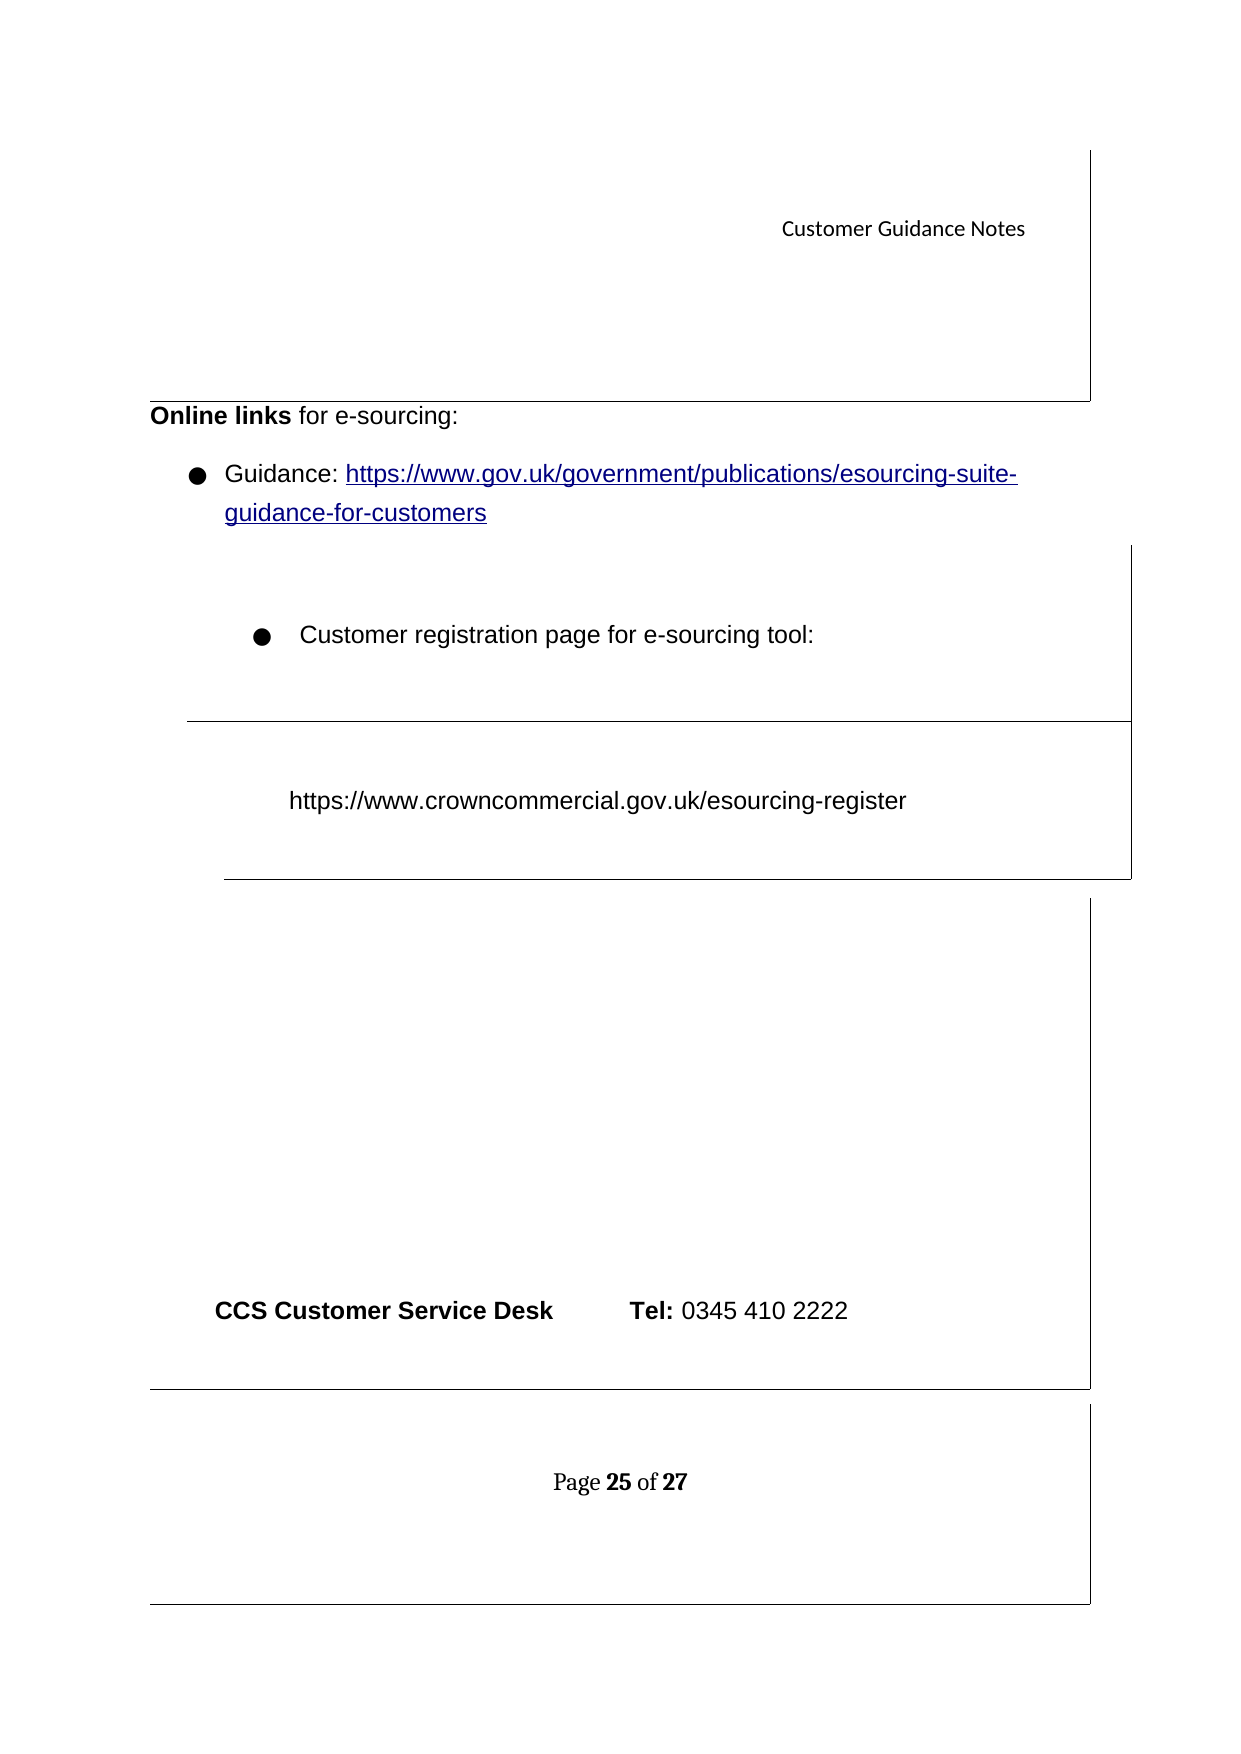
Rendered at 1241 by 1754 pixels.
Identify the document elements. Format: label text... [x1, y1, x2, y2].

text https://www.crowncommercial.gov.uk/esourcing-register [224, 721, 1131, 879]
text Online links for e-sourcing: [150, 401, 1090, 430]
list Customer registration page for e-sourcing tool: [187, 545, 1131, 721]
list Guidance: https://www.gov.uk/government/publications/esourcing-suite-guidance-for-customers [187, 448, 1090, 526]
text CCS Customer Service Desk Tel: 0345 410 2222 [150, 1231, 1090, 1389]
